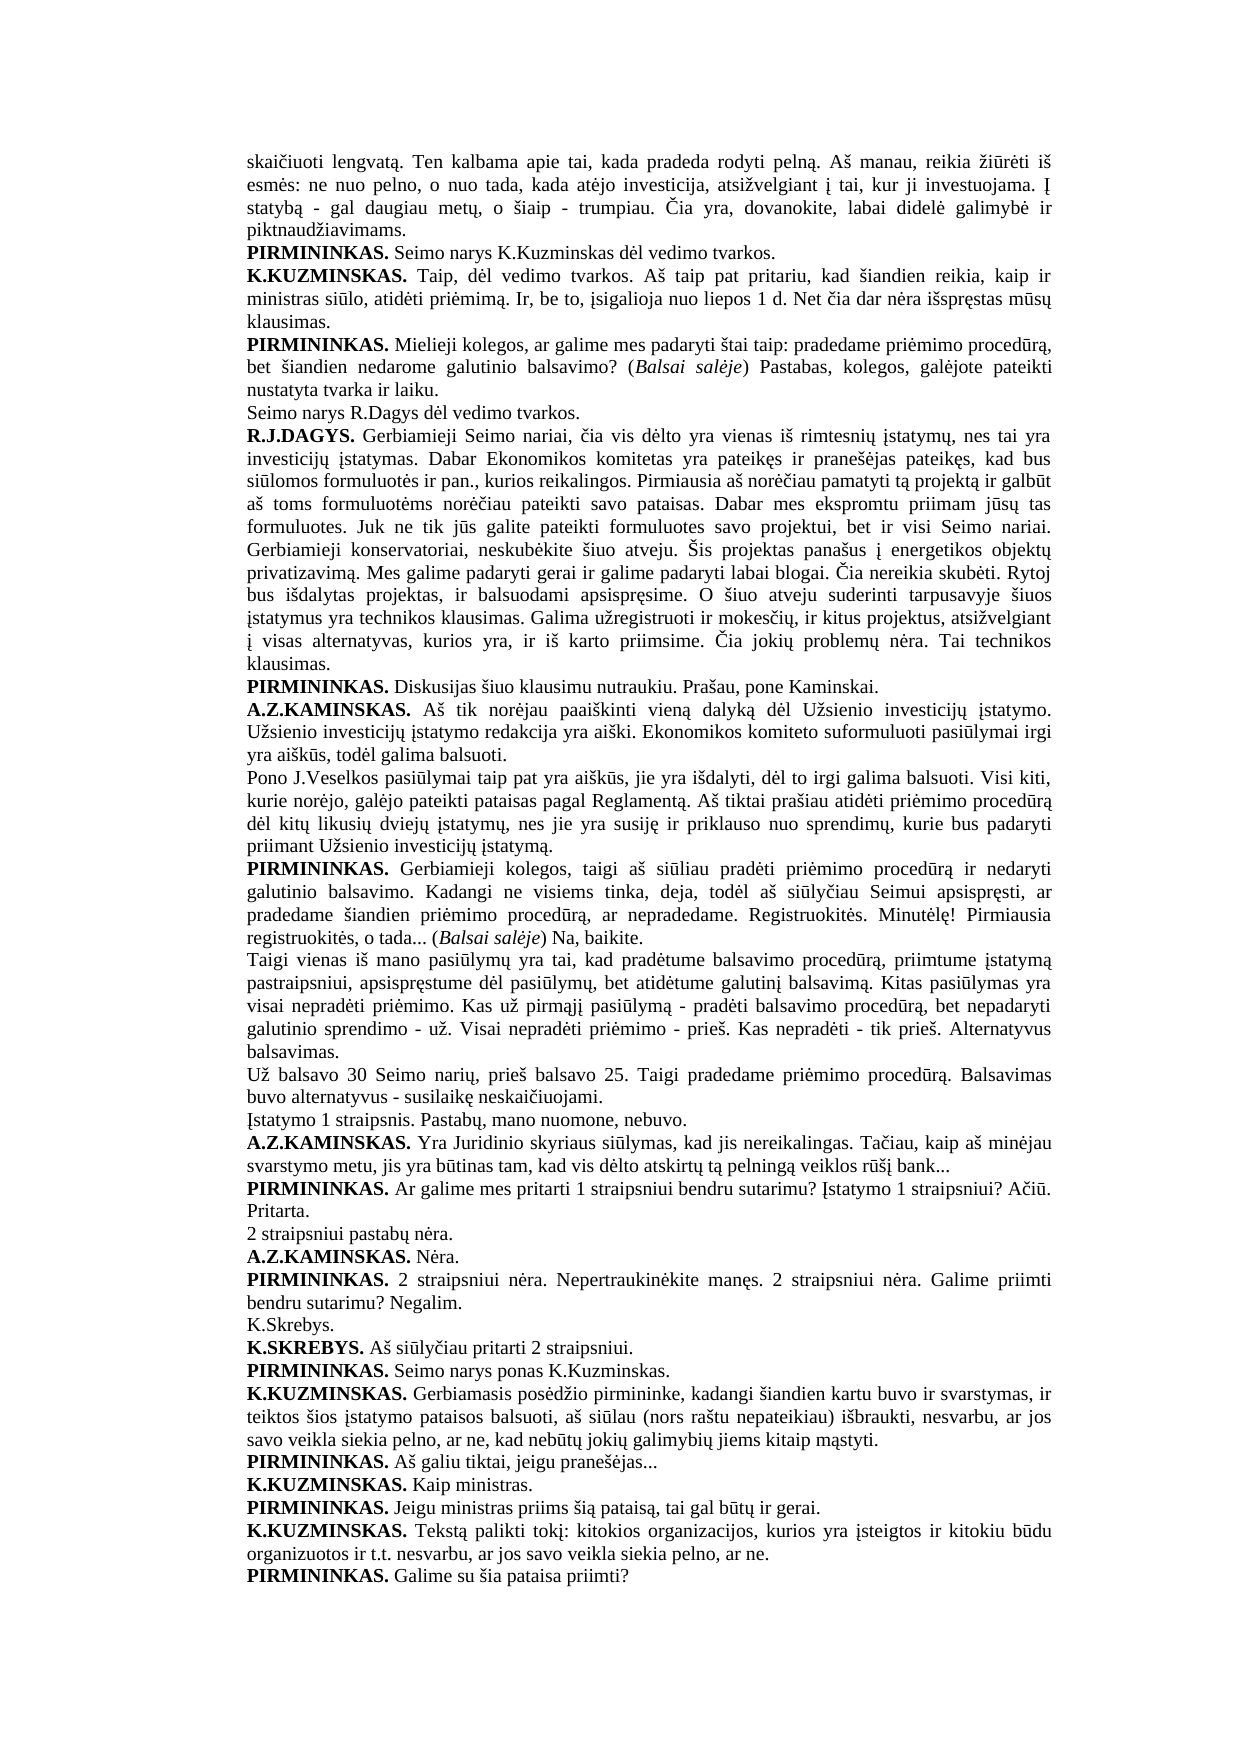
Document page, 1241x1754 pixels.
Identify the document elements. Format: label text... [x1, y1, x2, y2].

text Seimo narys R.Dagys dėl vedimo tvarkos. [247, 401, 1053, 424]
text K.Skrebys. [247, 1313, 1053, 1336]
text PIRMININKAS. Aš galiu tiktai, jeigu pranešėjas... [247, 1450, 1053, 1473]
text R.J.DAGYS. Gerbiamieji Seimo nariai, čia vis dėlto yra vienas iš rimtesnių įstatymų, nes tai yra investicijų įstatymas. Dabar Ekonomikos komitetas yra pateikęs ir pranešėjas pateikęs, kad bus siūlomos formuluotės ir pan., kurios reikalingos. Pirmiausia aš norėčiau pamatyti tą projektą ir galbūt aš toms formuluotėms norėčiau pateikti savo pataisas. Dabar mes ekspromtu priimam jūsų tas formuluotes. Juk ne tik jūs galite pateikti formuluotes savo projektui, bet ir visi Seimo nariai. Gerbiamieji konservatoriai, neskubėkite šiuo atveju. Šis projektas panašus į energetikos objektų privatizavimą. Mes galime padaryti gerai ir galime padaryti labai blogai. Čia nereikia skubėti. Rytoj bus išdalytas projektas, ir balsuodami apsispręsime. O šiuo atveju suderinti tarpusavyje šiuos įstatymus yra technikos klausimas. Galima užregistruoti ir mokesčių, ir kitus projektus, atsižvelgiant į visas alternatyvas, kurios yra, ir iš karto priimsime. Čia jokių problemų nėra. Tai technikos klausimas. [247, 424, 1053, 675]
text PIRMININKAS. Mielieji kolegos, ar galime mes padaryti štai taip: pradedame priėmimo procedūrą, bet šiandien nedarome galutinio balsavimo? (Balsai salėje) Pastabas, kolegos, galėjote pateikti nustatyta tvarka ir laiku. [247, 332, 1053, 401]
text K.KUZMINSKAS. Kaip ministras. [247, 1473, 1053, 1496]
text PIRMININKAS. Seimo narys ponas K.Kuzminskas. [247, 1359, 1053, 1382]
text PIRMININKAS. Jeigu ministras priims šią pataisą, tai gal būtų ir gerai. [247, 1496, 1053, 1519]
text PIRMININKAS. Galime su šia pataisa priimti? [247, 1564, 1053, 1587]
text K.SKREBYS. Aš siūlyčiau pritarti 2 straipsniui. [247, 1336, 1053, 1359]
text K.KUZMINSKAS. Tekstą palikti tokį: kitokios organizacijos, kurios yra įsteigtos ir kitokiu būdu organizuotos ir t.t. nesvarbu, ar jos savo veikla siekia pelno, ar ne. [247, 1519, 1053, 1564]
text K.KUZMINSKAS. Gerbiamasis posėdžio pirmininke, kadangi šiandien kartu buvo ir svarstymas, ir teiktos šios įstatymo pataisos balsuoti, aš siūlau (nors raštu nepateikiau) išbraukti, nesvarbu, ar jos savo veikla siekia pelno, ar ne, kad nebūtų jokių galimybių jiems kitaip mąstyti. [247, 1382, 1053, 1450]
text PIRMININKAS. Ar galime mes pritarti 1 straipsniui bendru sutarimu? Įstatymo 1 straipsniui? Ačiū. Pritarta. [247, 1177, 1053, 1222]
text Už balsavo 30 Seimo narių, prieš balsavo 25. Taigi pradedame priėmimo procedūrą. Balsavimas buvo alternatyvus - susilaikę neskaičiuojami. [247, 1062, 1053, 1108]
text PIRMININKAS. Diskusijas šiuo klausimu nutraukiu. Prašau, pone Kaminskai. [247, 675, 1053, 697]
text skaičiuoti lengvatą. Ten kalbama apie tai, kada pradeda rodyti pelną. Aš manau, reikia žiūrėti iš esmės: ne nuo pelno, o nuo tada, kada atėjo investicija, atsižvelgiant į tai, kur ji investuojama. Į statybą - gal daugiau metų, o šiaip - trumpiau. Čia yra, dovanokite, labai didelė galimybė ir piktnaudžiavimams. [247, 150, 1053, 241]
text Įstatymo 1 straipsnis. Pastabų, mano nuomone, nebuvo. [247, 1108, 1053, 1131]
text Taigi vienas iš mano pasiūlymų yra tai, kad pradėtume balsavimo procedūrą, priimtume įstatymą pastraipsniui, apsispręstume dėl pasiūlymų, bet atidėtume galutinį balsavimą. Kitas pasiūlymas yra visai nepradėti priėmimo. Kas už pirmąjį pasiūlymą - pradėti balsavimo procedūrą, bet nepadaryti galutinio sprendimo - už. Visai nepradėti priėmimo - prieš. Kas nepradėti - tik prieš. Alternatyvus balsavimas. [247, 948, 1053, 1062]
text PIRMININKAS. 2 straipsniui nėra. Nepertraukinėkite manęs. 2 straipsniui nėra. Galime priimti bendru sutarimu? Negalim. [247, 1268, 1053, 1313]
text A.Z.KAMINSKAS. Nėra. [247, 1245, 1053, 1268]
text K.KUZMINSKAS. Taip, dėl vedimo tvarkos. Aš taip pat pritariu, kad šiandien reikia, kaip ir ministras siūlo, atidėti priėmimą. Ir, be to, įsigalioja nuo liepos 1 d. Net čia dar nėra išspręstas mūsų klausimas. [247, 264, 1053, 332]
text A.Z.KAMINSKAS. Yra Juridinio skyriaus siūlymas, kad jis nereikalingas. Tačiau, kaip aš minėjau svarstymo metu, jis yra būtinas tam, kad vis dėlto atskirtų tą pelningą veiklos rūšį bank... [247, 1131, 1053, 1177]
text PIRMININKAS. Seimo narys K.Kuzminskas dėl vedimo tvarkos. [247, 241, 1053, 264]
text PIRMININKAS. Gerbiamieji kolegos, taigi aš siūliau pradėti priėmimo procedūrą ir nedaryti galutinio balsavimo. Kadangi ne visiems tinka, deja, todėl aš siūlyčiau Seimui apsispręsti, ar pradedame šiandien priėmimo procedūrą, ar nepradedame. Registruokitės. Minutėlę! Pirmiausia registruokitės, o tada... (Balsai salėje) Na, baikite. [247, 857, 1053, 948]
text Pono J.Veselkos pasiūlymai taip pat yra aiškūs, jie yra išdalyti, dėl to irgi galima balsuoti. Visi kiti, kurie norėjo, galėjo pateikti pataisas pagal Reglamentą. Aš tiktai prašiau atidėti priėmimo procedūrą dėl kitų likusių dviejų įstatymų, nes jie yra susiję ir priklauso nuo sprendimų, kurie bus padaryti priimant Užsienio investicijų įstatymą. [247, 766, 1053, 857]
text 2 straipsniui pastabų nėra. [247, 1222, 1053, 1245]
text A.Z.KAMINSKAS. Aš tik norėjau paaiškinti vieną dalyką dėl Užsienio investicijų įstatymo. Užsienio investicijų įstatymo redakcija yra aiški. Ekonomikos komiteto suformuluoti pasiūlymai irgi yra aiškūs, todėl galima balsuoti. [247, 697, 1053, 766]
